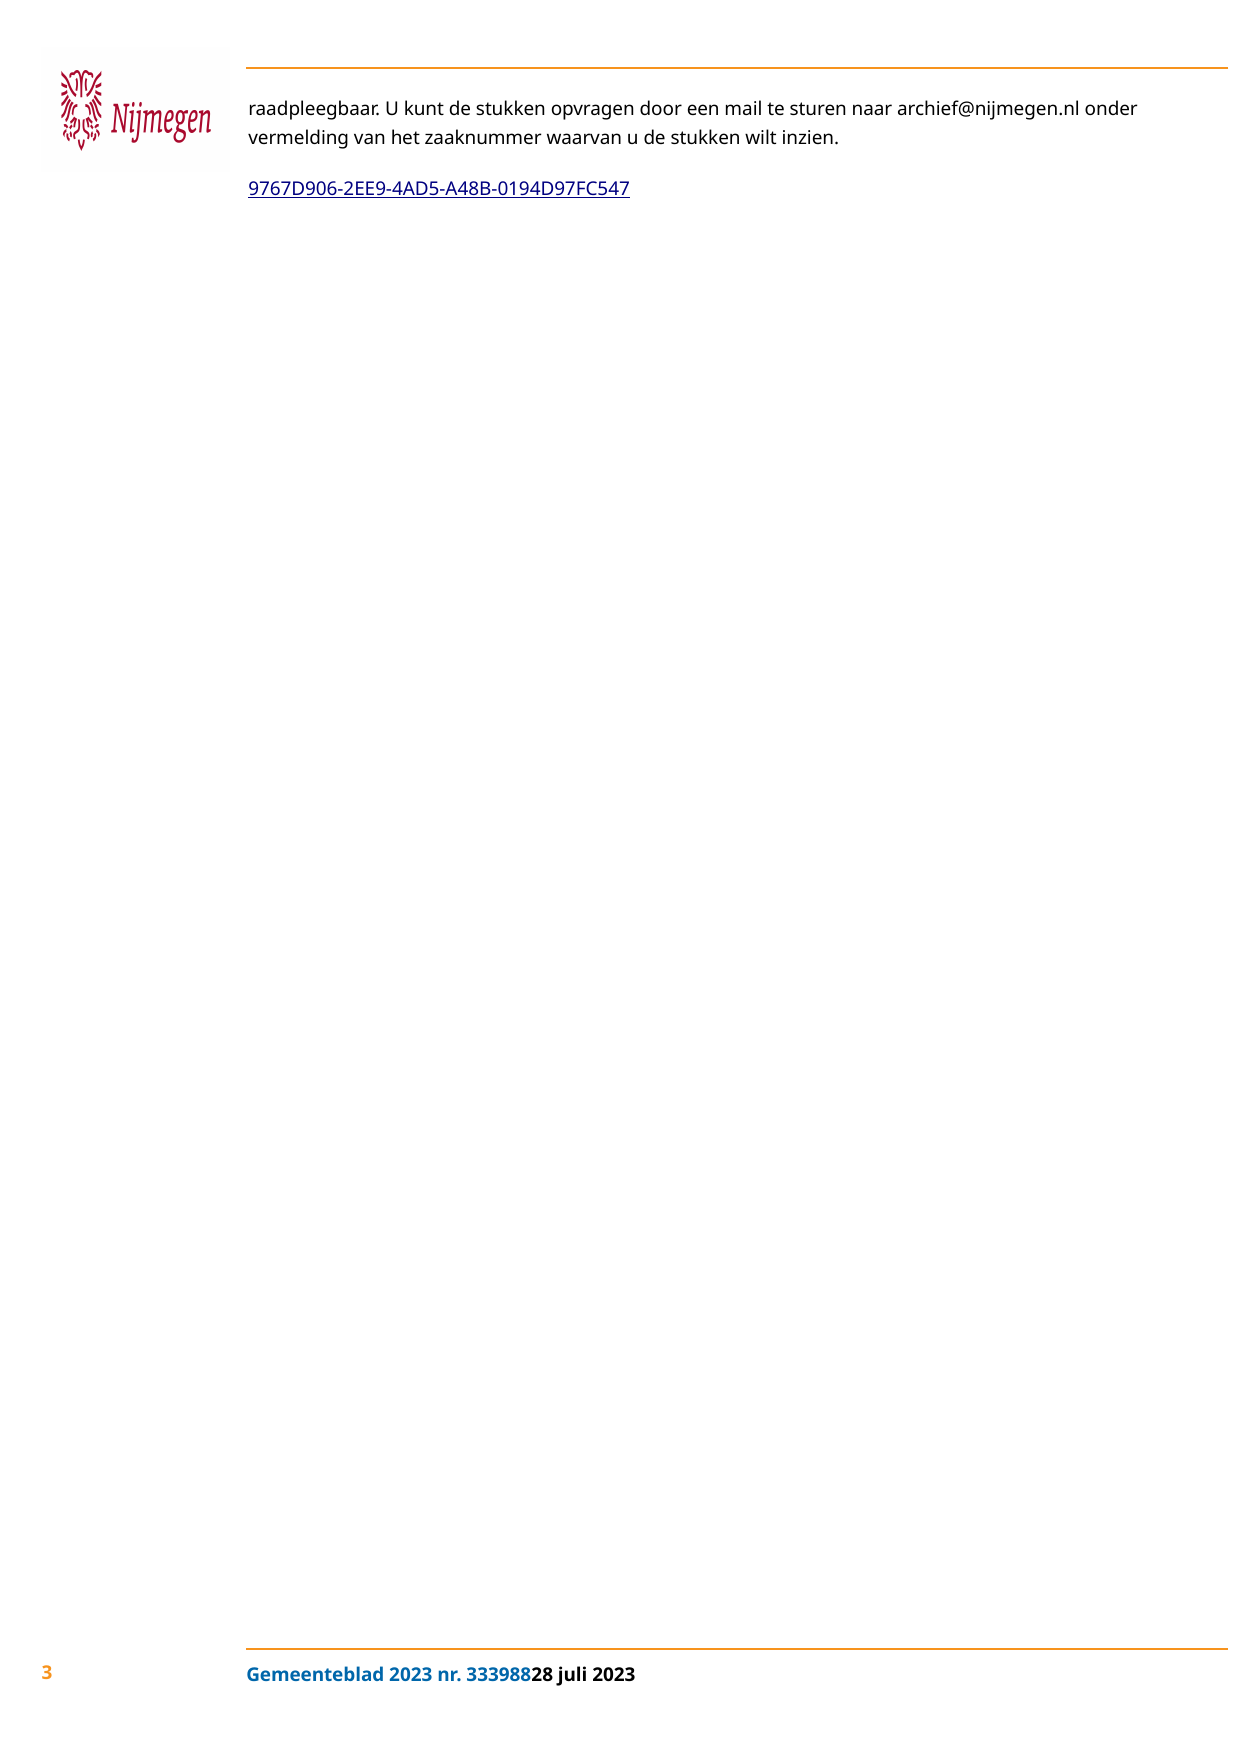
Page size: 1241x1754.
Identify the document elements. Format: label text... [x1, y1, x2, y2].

text 9767D906-2EE9-4AD5-A48B-0194D97FC547 [248, 175, 1152, 201]
picture [41, 47, 231, 172]
text raadpleegbaar. U kunt de stukken opvragen door een mail te sturen naar archief@nijmegen.nl onder vermelding van het zaaknummer waarvan u de stukken wilt inzien. [248, 95, 1152, 150]
